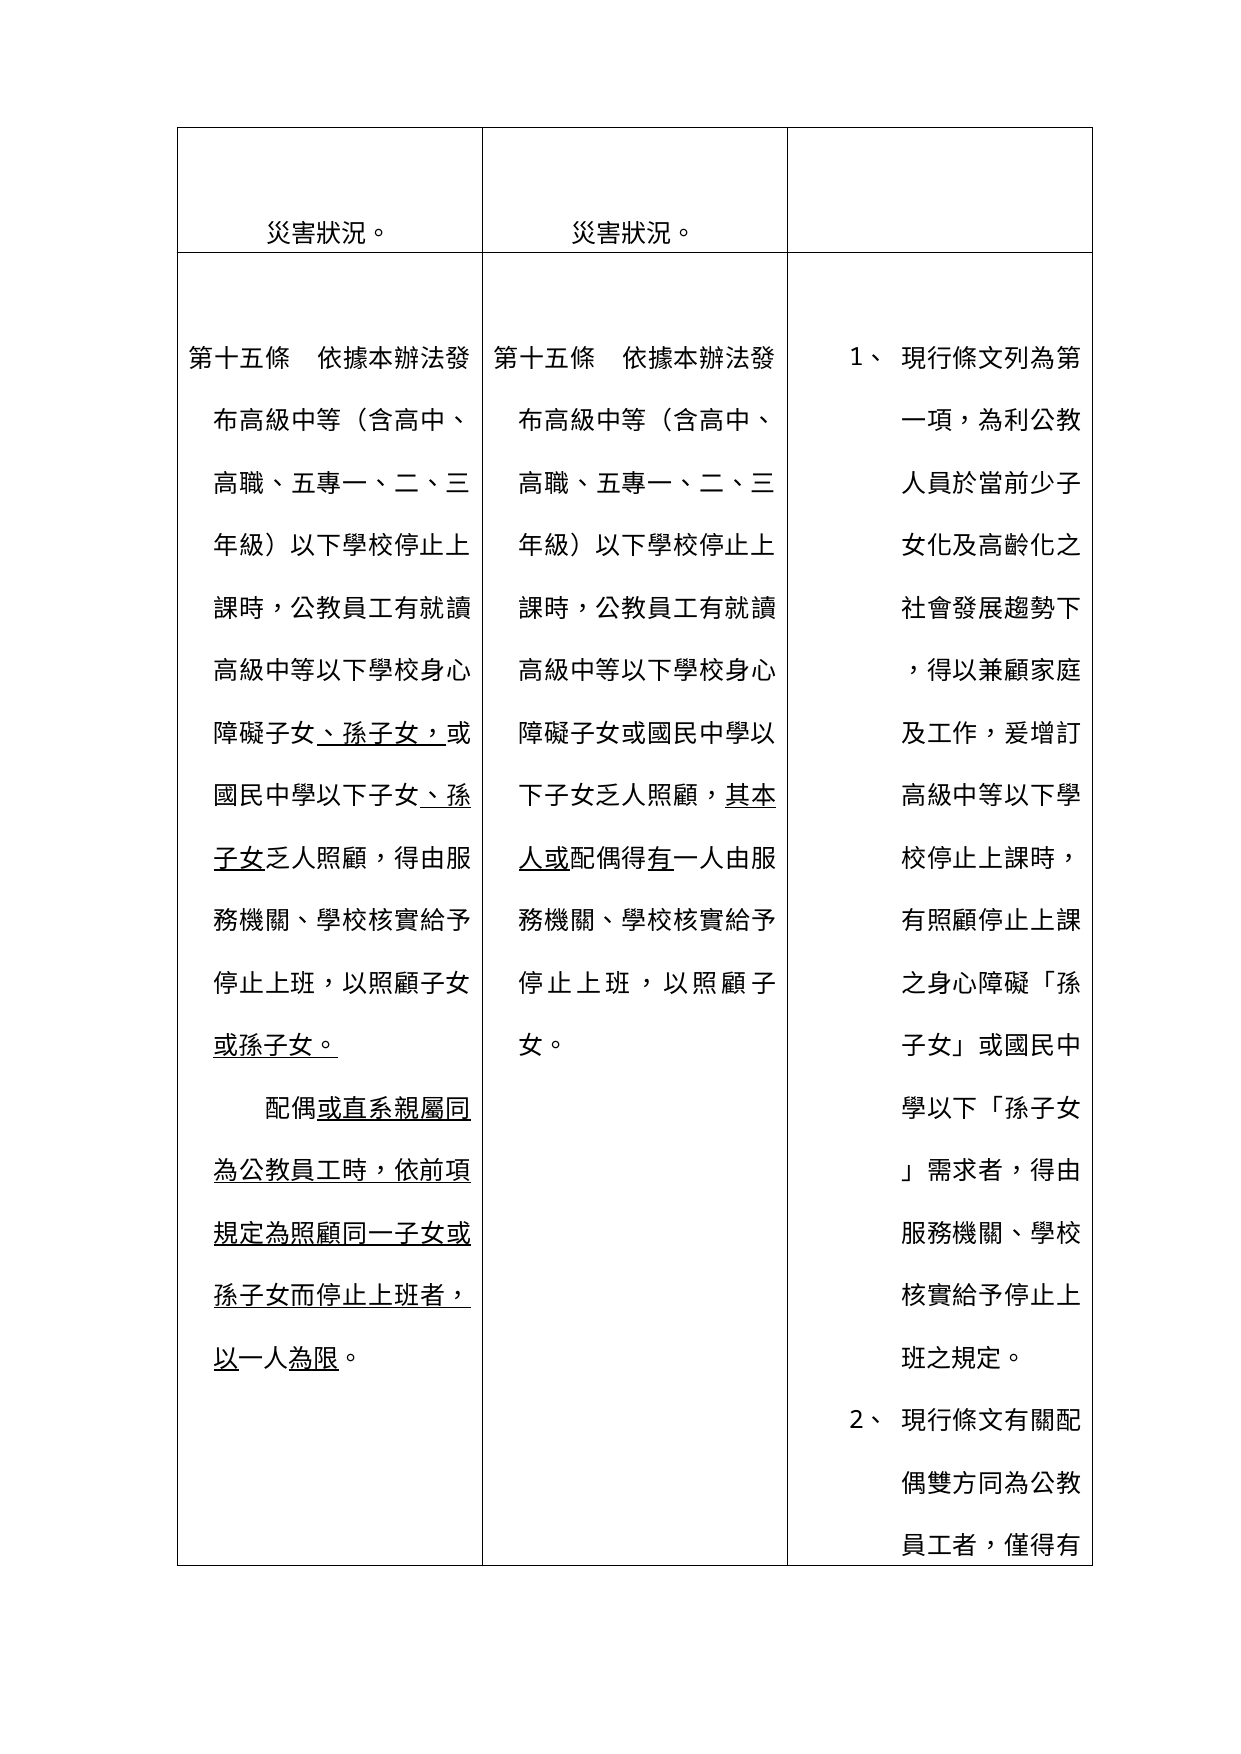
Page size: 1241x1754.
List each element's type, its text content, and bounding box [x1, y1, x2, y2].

table_cell 災害狀況。 [178, 128, 482, 252]
table_cell 第十五條 依據本辦法發布高級中等（含高中、高職、五專一、二、三年級）以下學校停止上課時，公教員工有就讀高級中等以下學校身心障礙子女、孫子女，或國民中學以下子女、孫子女乏人照顧，得由服務機關、學校核實給予停止上班，以照顧子女或孫子女。 配偶或直系親屬同為公教員工時，依前項規定為照顧同一子女或孫子女而停止上班者，以一人為限。 [178, 253, 482, 1564]
table_cell 災害狀況。 [483, 128, 787, 252]
table_cell 第十五條 依據本辦法發布高級中等（含高中、高職、五專一、二、三年級）以下學校停止上課時，公教員工有就讀高級中等以下學校身心障礙子女或國民中學以下子女乏人照顧，其本人或配偶得有一人由服務機關、學校核實給予停止上班，以照顧子女。 [483, 253, 787, 1564]
table_cell 現行條文列為第一項，為利公教人員於當前少子女化及高齡化之社會發展趨勢下，得以兼顧家庭及工作，爰增訂高級中等以下學校停止上課時，有照顧停止上課之身心障礙「孫子女」或國民中學以下「孫子女」需求者，得由服務機關、學校核實給予停止上班之規定。 現行條文有關配偶雙方同為公教員工者，僅得有 [788, 253, 1092, 1564]
table_cell [788, 128, 1092, 252]
